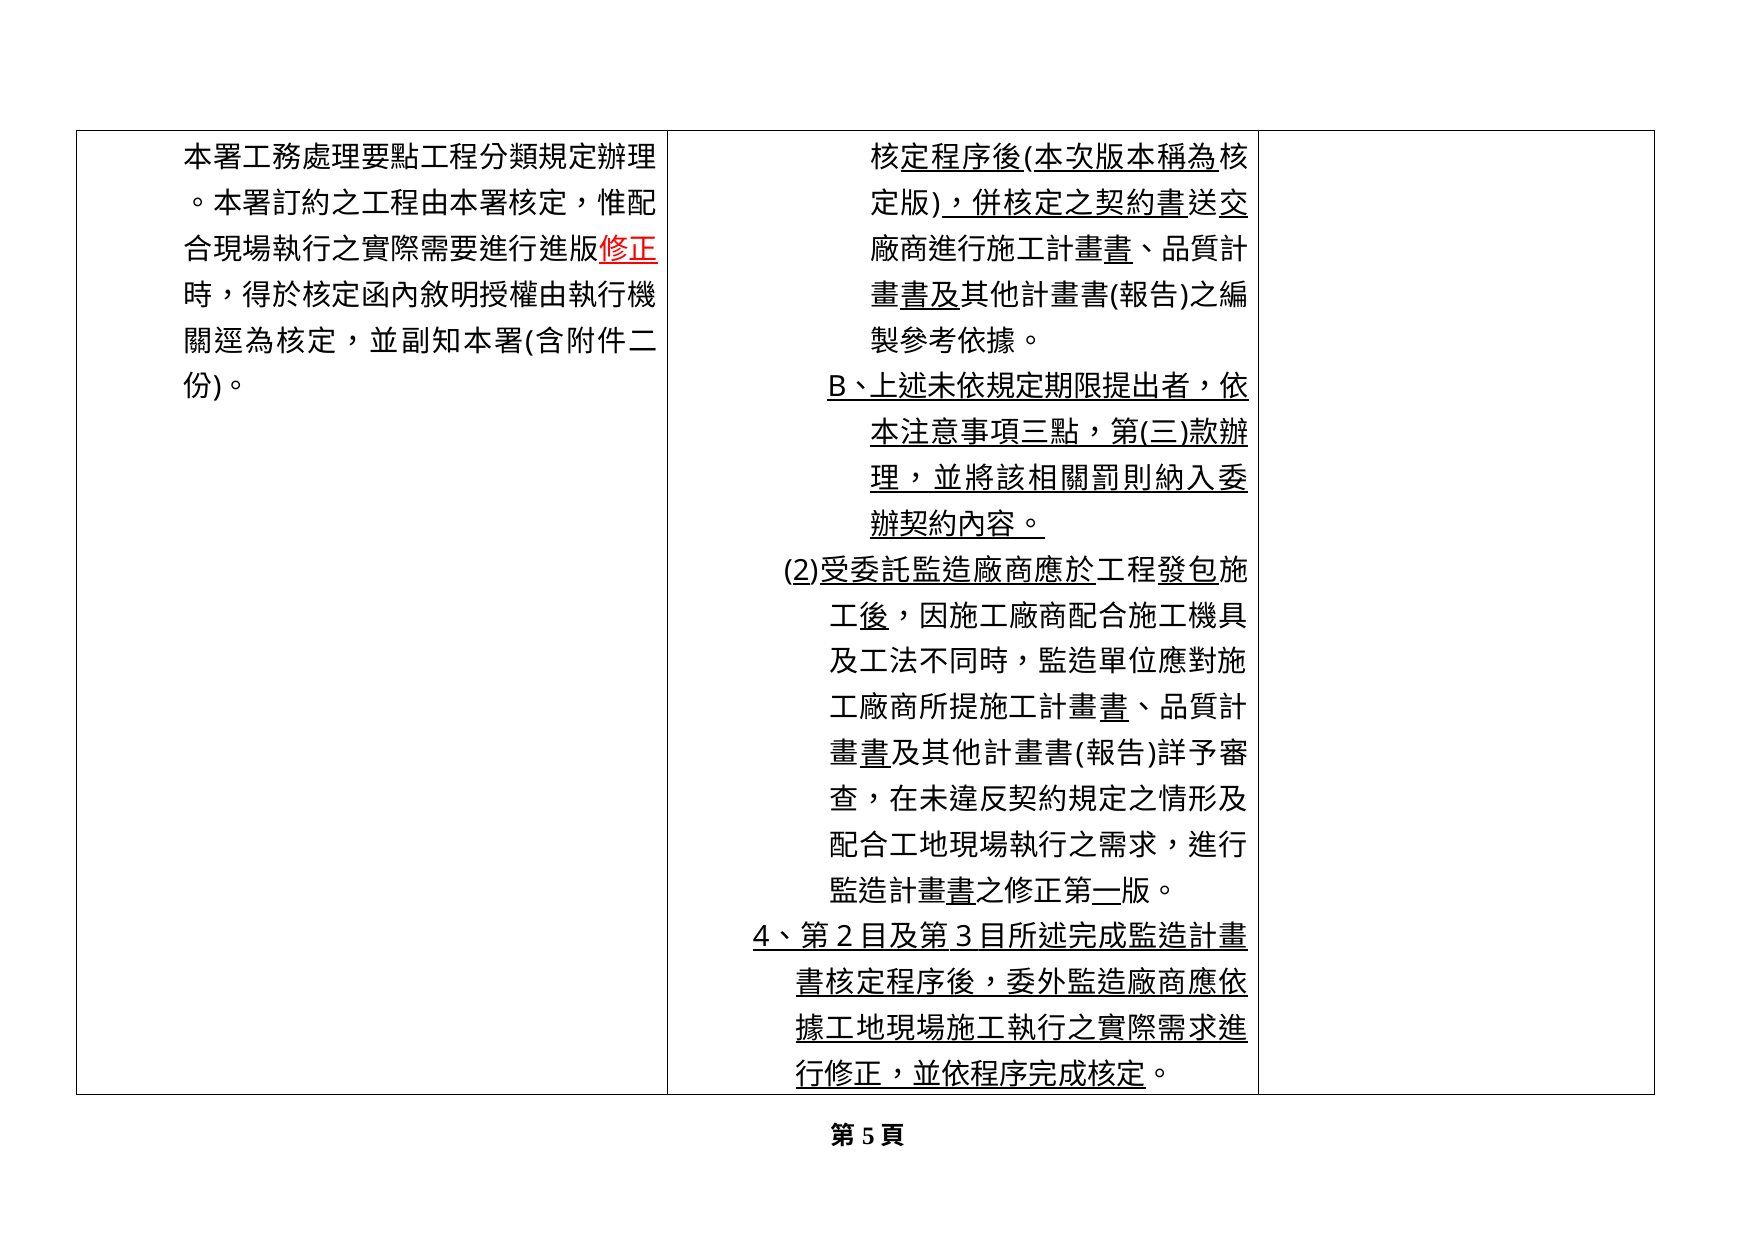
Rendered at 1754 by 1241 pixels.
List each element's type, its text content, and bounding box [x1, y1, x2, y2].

table_cell [1259, 131, 1654, 1093]
table_cell 核定程序後(本次版本稱為核定版)，併核定之契約書送交廠商進行施工計畫書、品質計畫書及其他計畫書(報告)之編製參考依據。 B、上述未依規定期限提出者，依本注意事項三點，第(三)款辦理，並將該相關罰則納入委辦契約內容。 (2)受委託監造廠商應於工程發包施工後，因施工廠商配合施工機具及工法不同時，監造單位應對施工廠商所提施工計畫書、品質計畫書及其他計畫書(報告)詳予審查，在未違反契約規定之情形及配合工地現場執行之需求，進行監造計畫書之修正第一版。 4、第2目及第3目所述完成監造計畫書核定程序後，委外監造廠商應依據工地現場施工執行之實際需求進行修正，並依程序完成核定。 [668, 131, 1258, 1093]
table_cell 本署工務處理要點工程分類規定辦理。本署訂約之工程由本署核定，惟配合現場執行之實際需要進行進版修正時，得於核定函內敘明授權由執行機關逕為核定，並副知本署(含附件二份)。 [77, 131, 667, 1093]
